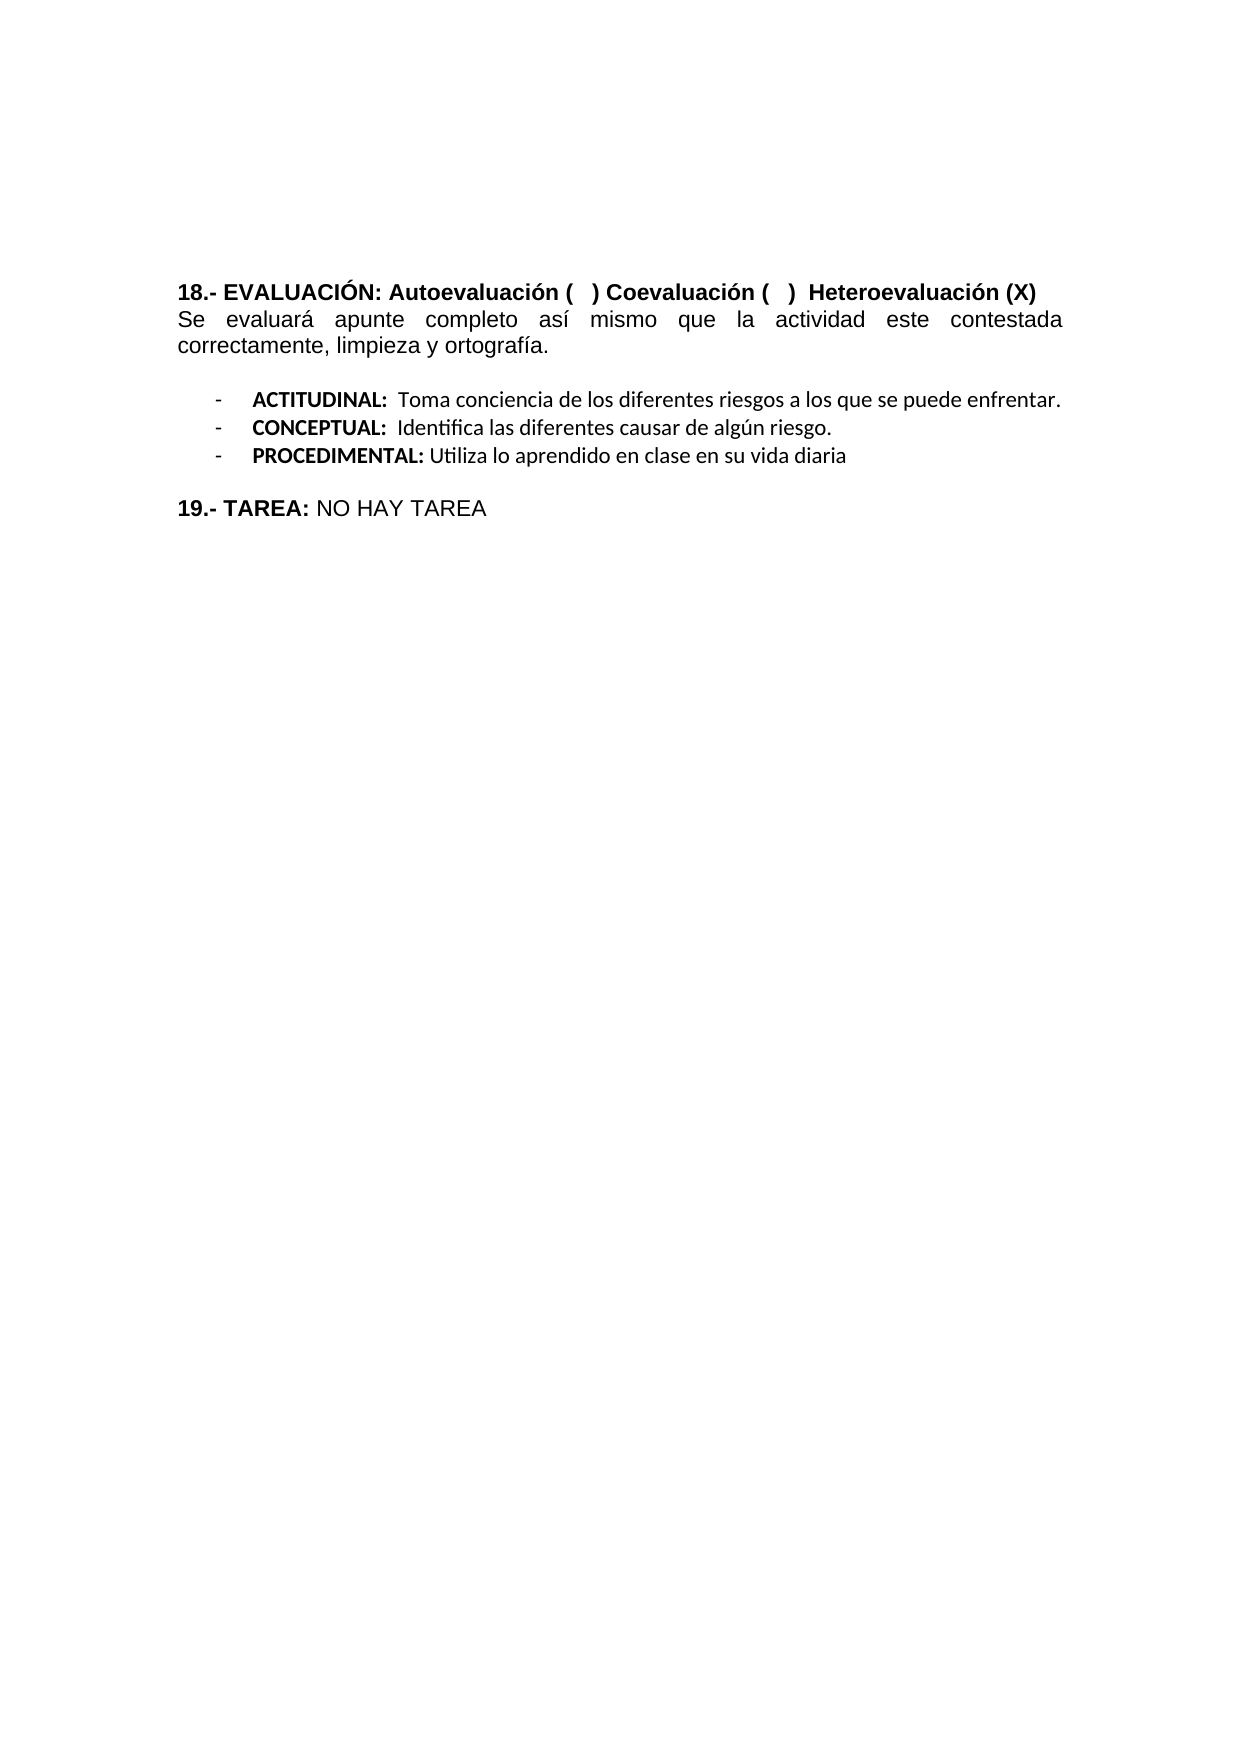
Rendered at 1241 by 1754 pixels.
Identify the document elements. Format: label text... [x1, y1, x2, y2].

list CONCEPTUAL: Identifica las diferentes causar de algún riesgo. [215, 413, 1063, 441]
list PROCEDIMENTAL: Utiliza lo aprendido en clase en su vida diaria [215, 441, 1063, 469]
text Se evaluará apunte completo así mismo que la actividad este contestada correctamente, limpieza y ortografía. [177, 306, 1063, 358]
list ACTITUDINAL: Toma conciencia de los diferentes riesgos a los que se puede enfrentar. [215, 385, 1063, 413]
text 18.- EVALUACIÓN: Autoevaluación ( ) Coevaluación ( ) Heteroevaluación (X) [177, 279, 1063, 306]
text 19.- TAREA: NO HAY TAREA [177, 495, 1063, 522]
